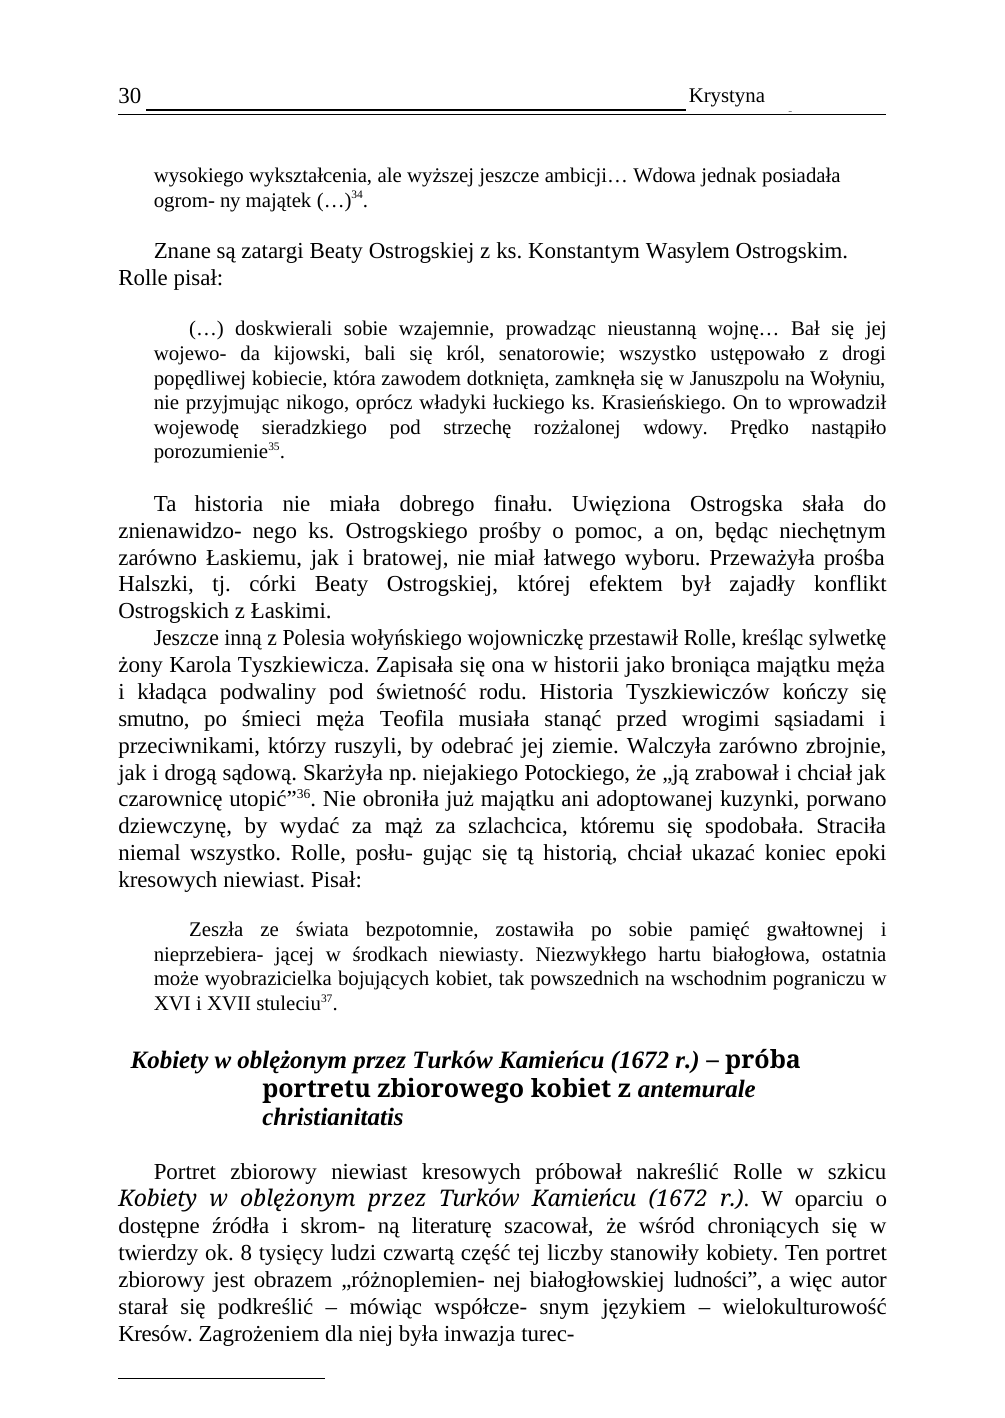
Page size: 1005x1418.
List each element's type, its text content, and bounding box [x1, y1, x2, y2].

text Jeszcze inną z Polesia wołyńskiego wojowniczkę przestawił Rolle, kreśląc sylwetkę żony Karola Tyszkiewicza. Zapisała się ona w historii jako broniąca majątku męża i kładąca podwaliny pod świetność rodu. Historia Tyszkiewiczów kończy się smutno, po śmieci męża Teofila musiała stanąć przed wrogimi sąsiadami i przeciwnikami, którzy ruszyli, by odebrać jej ziemie. Walczyła zarówno zbrojnie, jak i drogą sądową. Skarżyła np. niejakiego Potockiego, że „ją zrabował i chciał jak czarownicę utopić”36. Nie obroniła już majątku ani adoptowanej kuzynki, porwano dziewczynę, by wydać za mąż za szlachcica, któremu się spodobała. Straciła niemal wszystko. Rolle, posłu- gując się tą historią, chciał ukazać koniec epoki kresowych niewiast. Pisał: [118, 624, 886, 892]
text Kobiety w oblężonym przez Turków Kamieńcu (1672 r.) – próba portretu zbiorowego kobiet z antemurale christianitatis [130, 1043, 898, 1131]
text (…) doskwierali sobie wzajemnie, prowadząc nieustanną wojnę… Bał się jej wojewo- da kijowski, bali się król, senatorowie; wszystko ustępowało z drogi popędliwej kobiecie, która zawodem dotknięta, zamknęła się w Januszpolu na Wołyniu, nie przyjmując nikogo, oprócz władyki łuckiego ks. Krasieńskiego. On to wprowadził wojewodę sieradzkiego pod strzechę rozżalonej wdowy. Prędko nastąpiło porozumienie35. [153, 316, 886, 463]
text Znane są zatargi Beaty Ostrogskiej z ks. Konstantym Wasylem Ostrogskim. Rolle pisał: [118, 237, 898, 291]
text Zeszła ze świata bezpotomnie, zostawiła po sobie pamięć gwałtownej i nieprzebiera- jącej w środkach niewiasty. Niezwykłego hartu białogłowa, ostatnia może wyobrazicielka bojujących kobiet, tak powszednich na wschodnim pograniczu w XVI i XVII stuleciu37. [153, 917, 886, 1015]
text wysokiego wykształcenia, ale wyższej jeszcze ambicji… Wdowa jednak posiadała ogrom- ny majątek (…)34. [153, 163, 887, 212]
text Ta historia nie miała dobrego finału. Uwięziona Ostrogska słała do znienawidzo- nego ks. Ostrogskiego prośby o pomoc, a on, będąc niechętnym zarówno Łaskiemu, jak i bratowej, nie miał łatwego wyboru. Przeważyła prośba Halszki, tj. córki Beaty Ostrogskiej, której efektem był zajadły konflikt Ostrogskich z Łaskimi. [118, 490, 886, 624]
text Portret zbiorowy niewiast kresowych próbował nakreślić Rolle w szkicu Kobiety w oblężonym przez Turków Kamieńcu (1672 r.). W oparciu o dostępne źródła i skrom- ną literaturę szacował, że wśród chroniących się w twierdzy ok. 8 tysięcy ludzi czwartą część tej liczby stanowiły kobiety. Ten portret zbiorowy jest obrazem „różnoplemien- nej białogłowskiej ludności”, a więc autor starał się podkreślić – mówiąc współcze- snym językiem – wielokulturowość Kresów. Zagrożeniem dla niej była inwazja turec- [118, 1157, 887, 1347]
